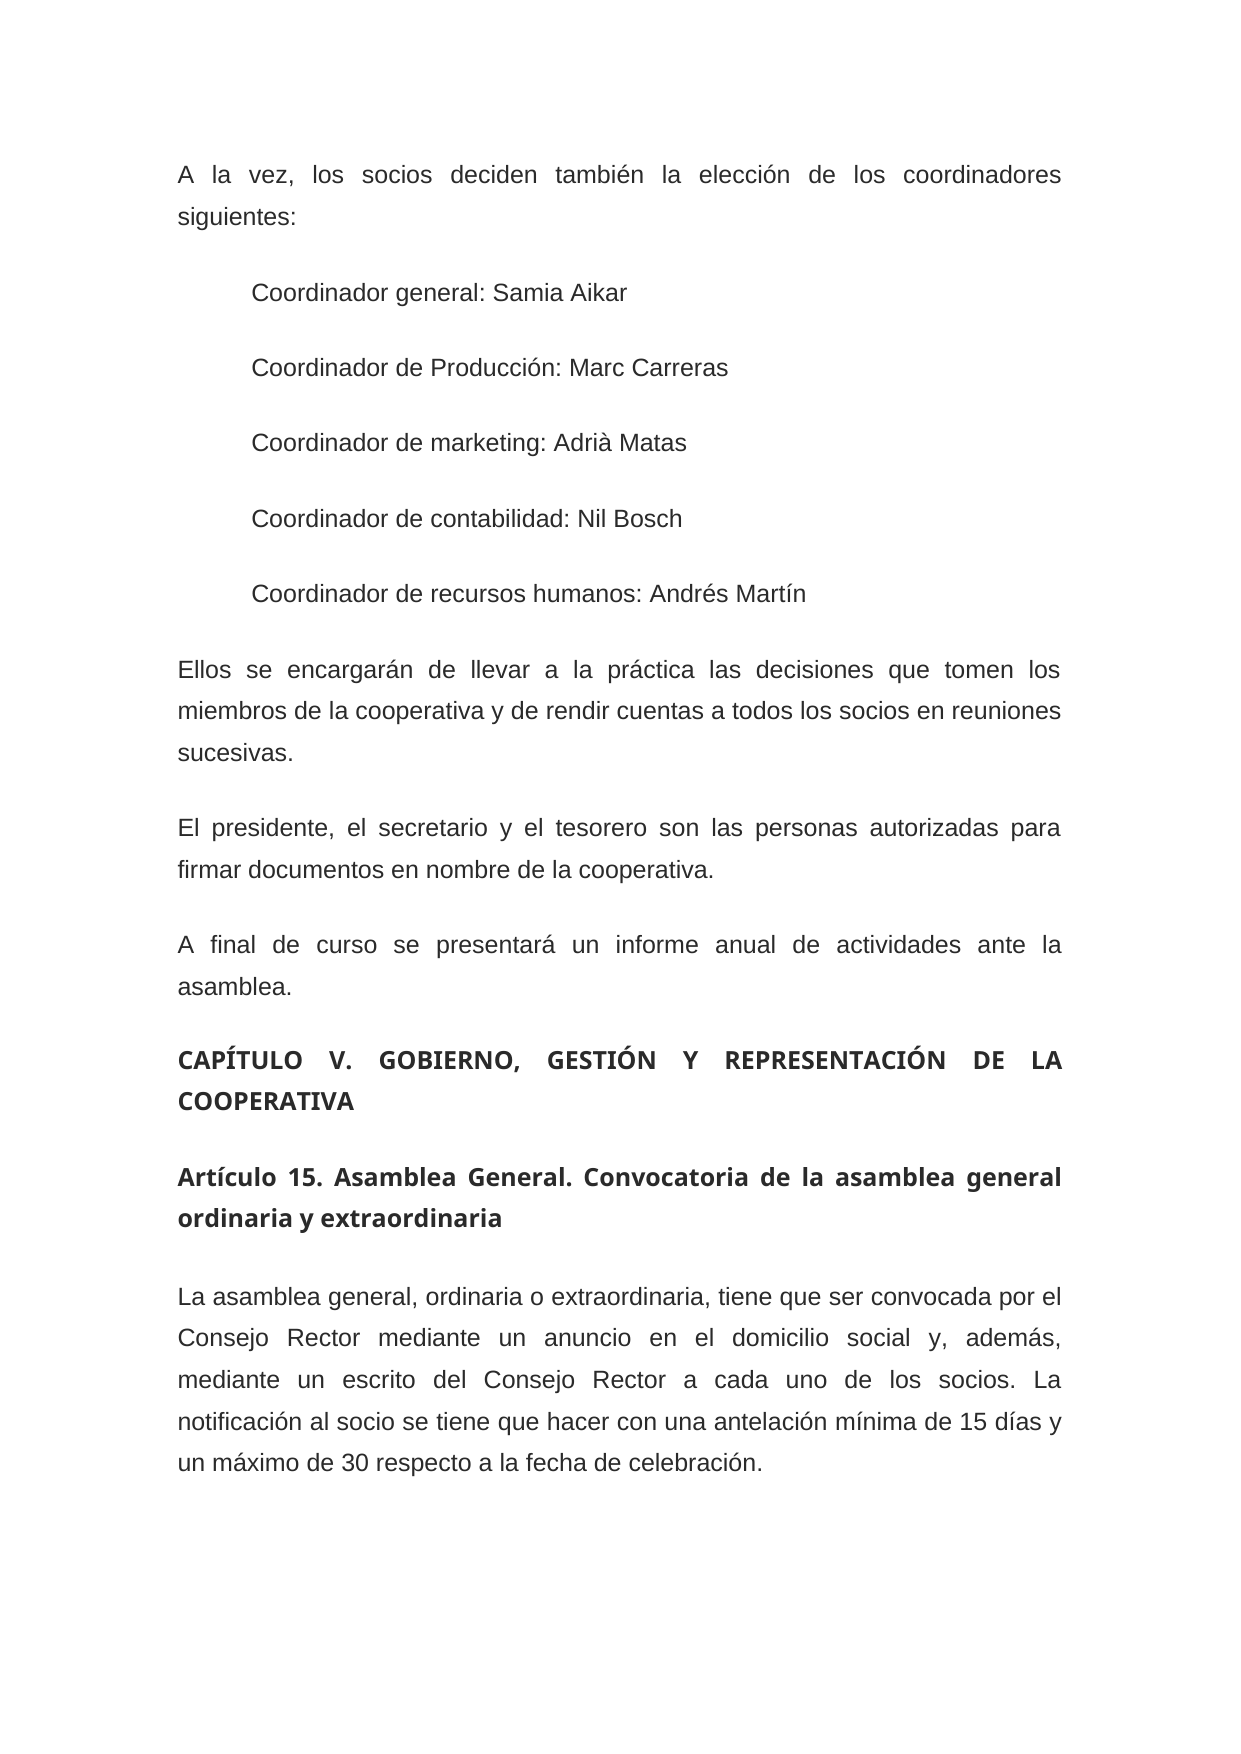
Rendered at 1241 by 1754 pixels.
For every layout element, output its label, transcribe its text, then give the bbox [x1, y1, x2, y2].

text Coordinador general: Samia Aikar [251, 265, 1063, 306]
text El presidente, el secretario y el tesorero son las personas autorizadas para firmar documentos en nombre de la cooperativa. [177, 801, 1063, 884]
text Ellos se encargarán de llevar a la práctica las decisiones que tomen los miembros de la cooperativa y de rendir cuentas a todos los socios en reuniones sucesivas. [177, 642, 1063, 767]
text A la vez, los socios deciden también la elección de los coordinadores siguientes: [177, 148, 1063, 231]
text Coordinador de contabilidad: Nil Bosch [251, 491, 1063, 533]
text CAPÍTULO V. GOBIERNO, GESTIÓN Y REPRESENTACIÓN DE LA COOPERATIVA [177, 1035, 1063, 1118]
text A final de curso se presentará un informe anual de actividades ante la asamblea. [177, 918, 1063, 1001]
text Coordinador de recursos humanos: Andrés Martín [251, 566, 1063, 608]
text Coordinador de Producción: Marc Carreras [251, 340, 1063, 382]
text Coordinador de marketing: Adrià Matas [251, 416, 1063, 457]
text Artículo 15. Asamblea General. Convocatoria de la asamblea general ordinaria y extraordinaria [177, 1152, 1063, 1235]
text La asamblea general, ordinaria o extraordinaria, tiene que ser convocada por el Consejo Rector mediante un anuncio en el domicilio social y, además, mediante un escrito del Consejo Rector a cada uno de los socios. La notificación al socio se tiene que hacer con una antelación mínima de 15 días y un máximo de 30 respecto a la fecha de celebración. [177, 1269, 1063, 1477]
